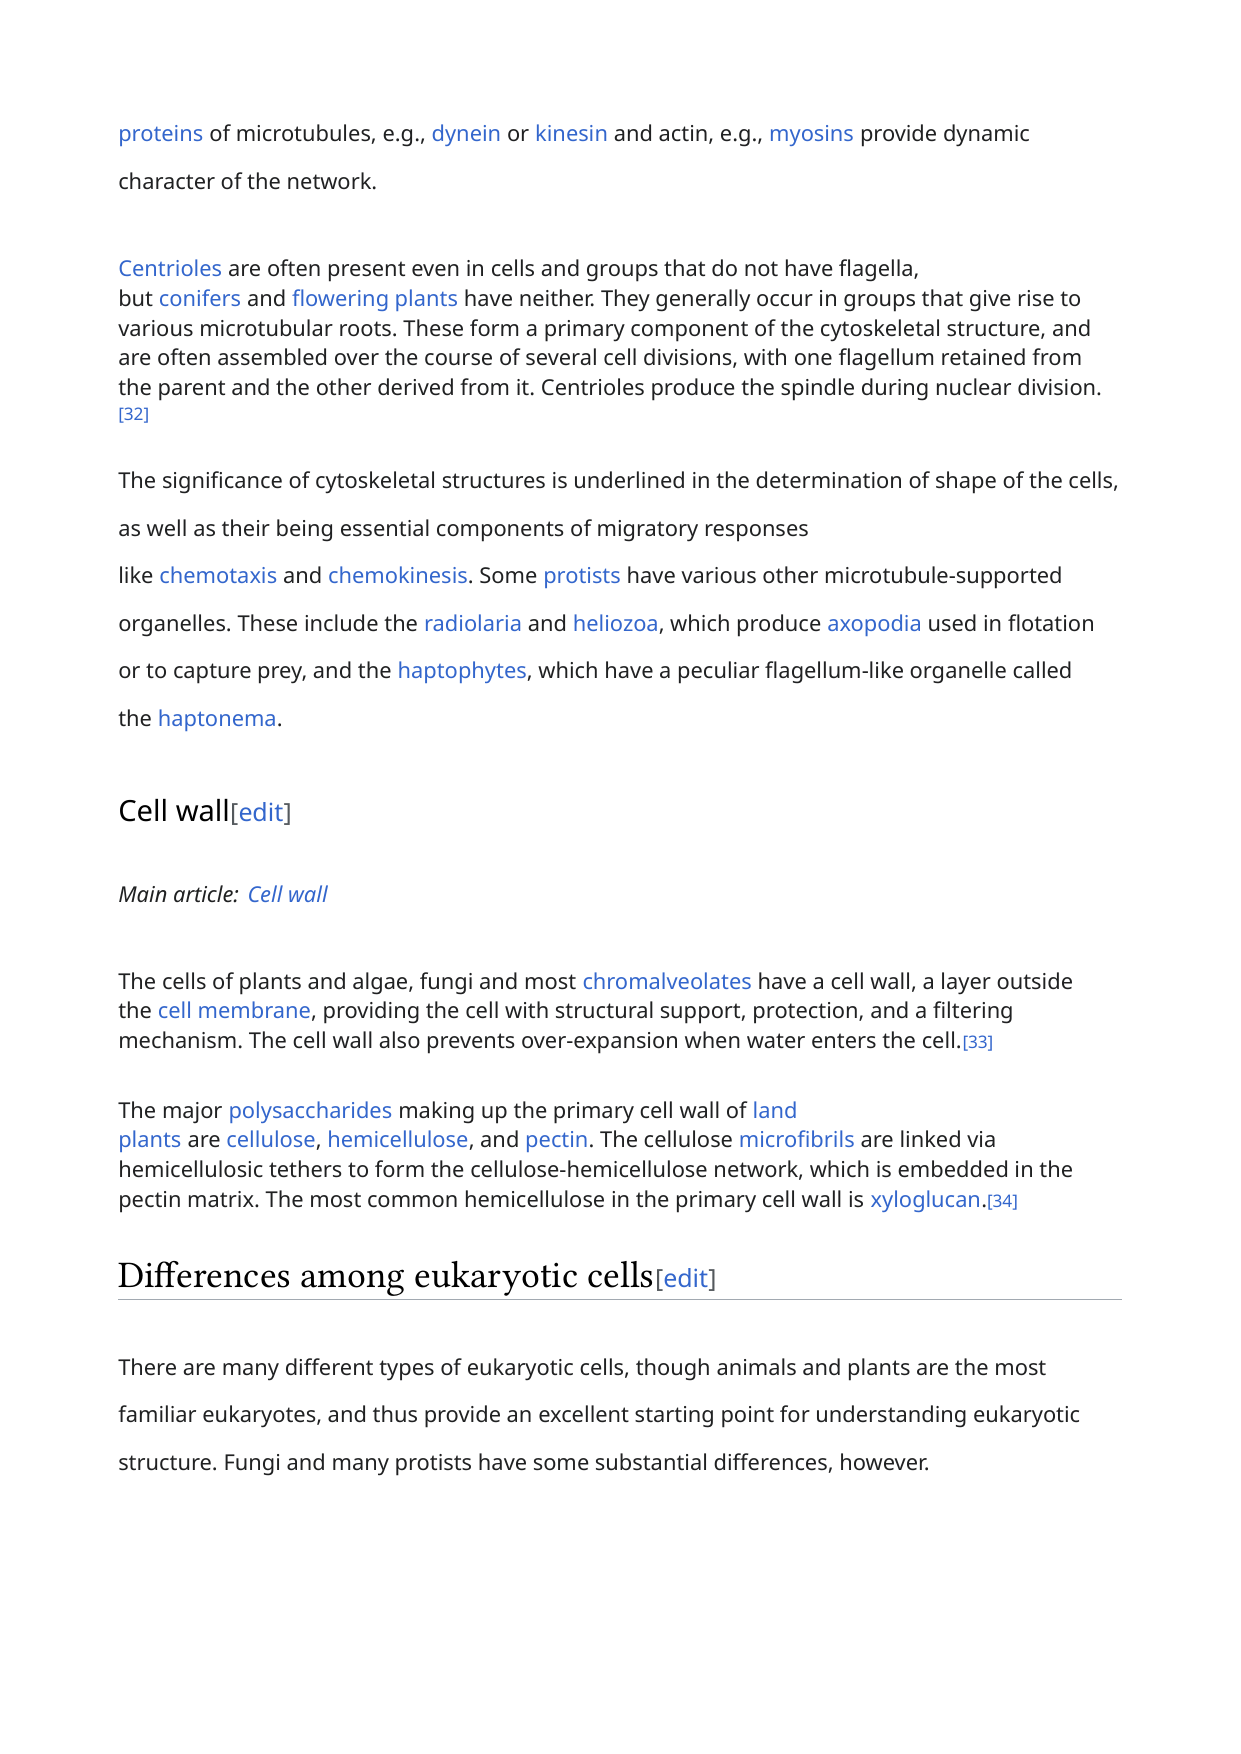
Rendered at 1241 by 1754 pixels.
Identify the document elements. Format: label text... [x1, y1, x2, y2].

text Main article: Cell wall [118, 878, 1122, 908]
text Centrioles are often present even in cells and groups that do not have flagella, but conifers and flowering plants have neither. They generally occur in groups that give rise to various microtubular roots. These form a primary component of the cytoskeletal structure, and are often assembled over the course of several cell divisions, with one flagellum retained from the parent and the other derived from it. Centrioles produce the spindle during nuclear division.[32] [118, 253, 1122, 425]
text The major polysaccharides making up the primary cell wall of land plants are cellulose, hemicellulose, and pectin. The cellulose microfibrils are linked via hemicellulosic tethers to form the cellulose-hemicellulose network, which is embedded in the pectin matrix. The most common hemicellulose in the primary cell wall is xyloglucan.[34] [118, 1095, 1122, 1214]
text proteins of microtubules, e.g., dynein or kinesin and actin, e.g., myosins provide dynamic character of the network. [118, 118, 1122, 196]
text The cells of plants and algae, fungi and most chromalveolates have a cell wall, a layer outside the cell membrane, providing the cell with structural support, protection, and a filtering mechanism. The cell wall also prevents over-expansion when water enters the cell.[33] [118, 966, 1122, 1055]
text The significance of cytoskeletal structures is underlined in the determination of shape of the cells, as well as their being essential components of migratory responses like chemotaxis and chemokinesis. Some protists have various other microtubule-supported organelles. These include the radiolaria and heliozoa, which produce axopodia used in flotation or to capture prey, and the haptophytes, which have a peculiar flagellum-like organelle called the haptonema. [118, 465, 1122, 733]
text There are many different types of eukaryotic cells, though animals and plants are the most familiar eukaryotes, and thus provide an excellent starting point for understanding eukaryotic structure. Fungi and many protists have some substantial differences, however. [118, 1352, 1122, 1477]
subtitle Differences among eukaryotic cells[edit] [118, 1253, 1122, 1299]
subtitle Cell wall[edit] [118, 790, 1122, 830]
